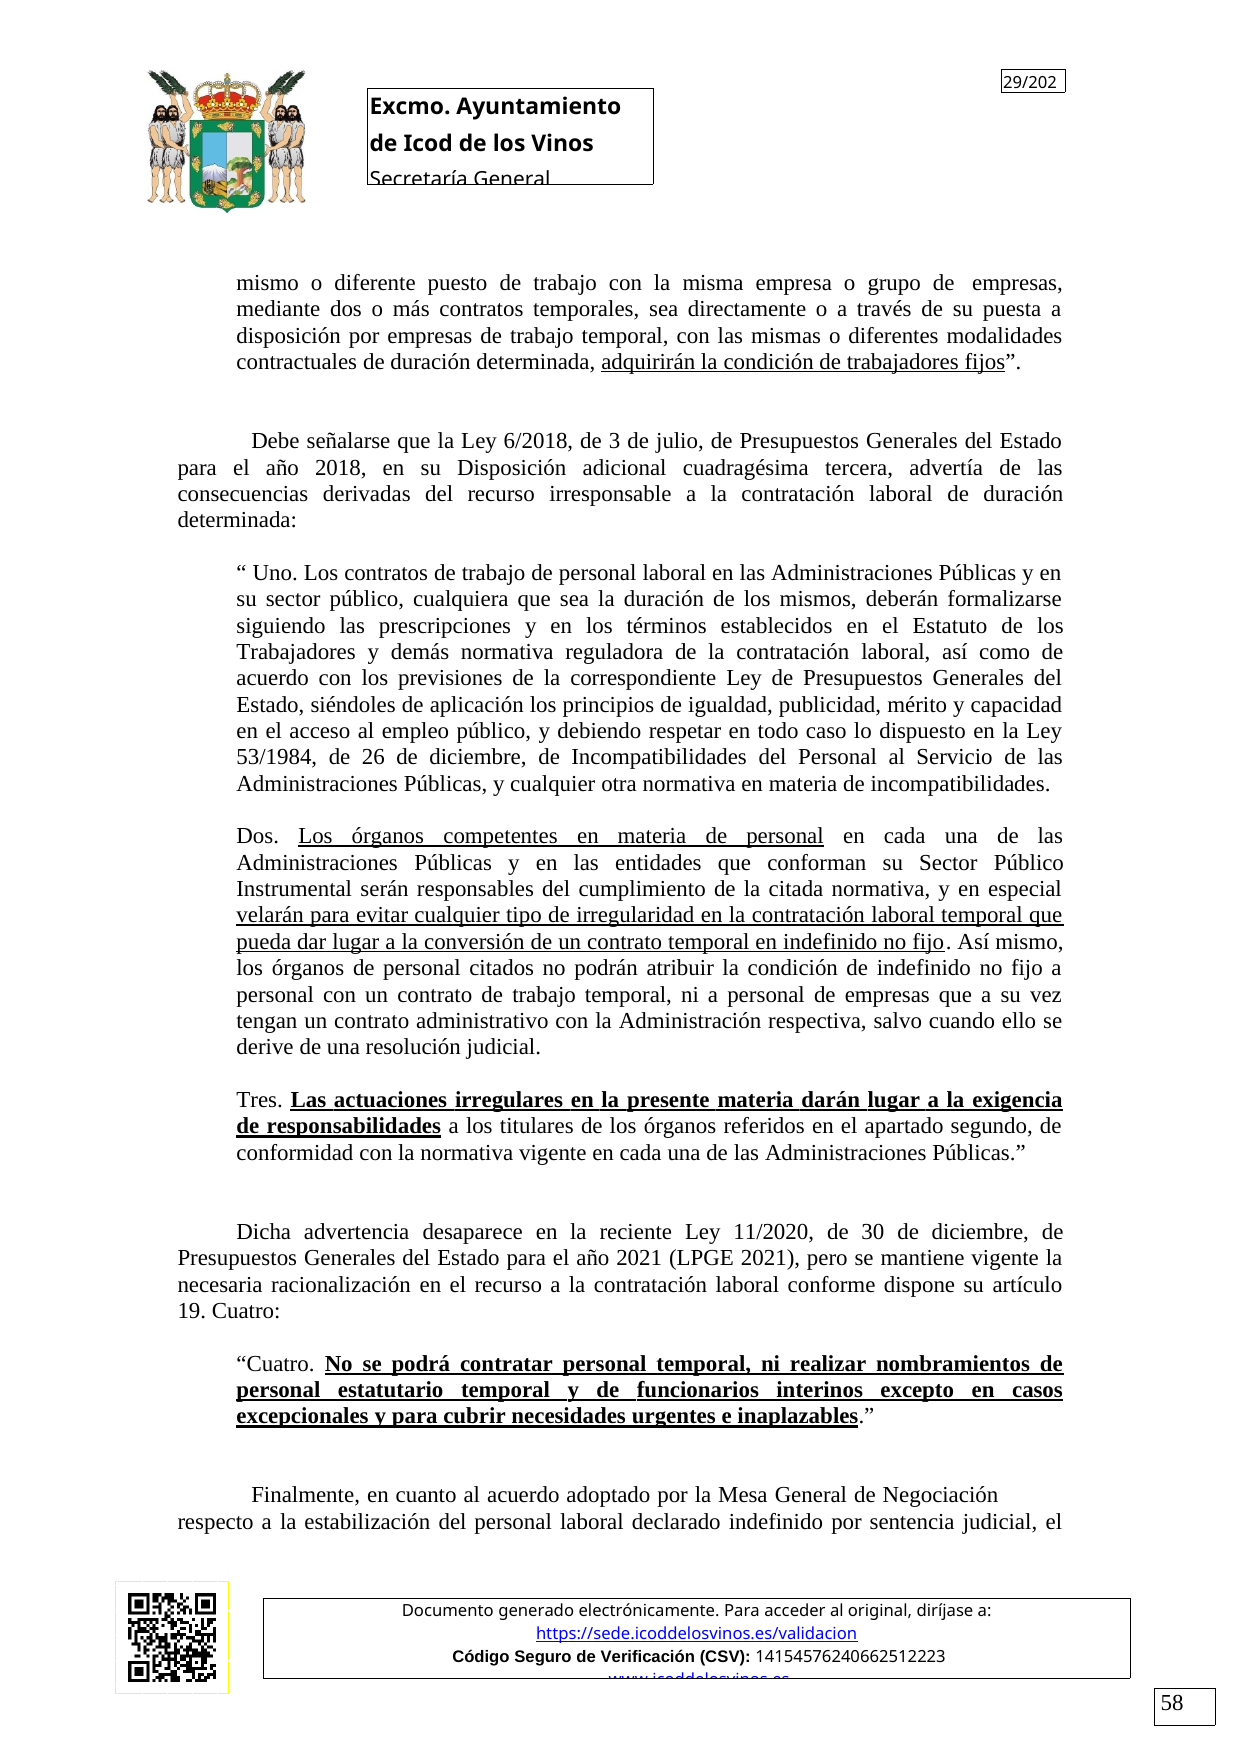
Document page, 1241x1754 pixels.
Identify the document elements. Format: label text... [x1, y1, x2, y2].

picture [147, 70, 306, 213]
text 19. Cuatro: [177, 1297, 1174, 1323]
text Finalmente, en cuanto al acuerdo adoptado por la Mesa General de Negociación respecto a la estabilización del personal laboral declarado indefinido por sentencia judicial, el [177, 1482, 1064, 1534]
text pueda dar lugar a la conversión de un contrato temporal en indefinido no fijo. Así mismo, los órganos de personal citados no podrán atribuir la condición de indefinido no fijo a personal con un contrato de trabajo temporal, ni a personal de empresas que a su vez tengan un contrato administrativo con la Administración respectiva, salvo cuando ello se derive de una resolución judicial. [236, 926, 1063, 1060]
text Dicha advertencia desaparece en la reciente Ley 11/2020, de 30 de diciembre, de Presupuestos Generales del Estado para el año 2021 (LPGE 2021), pero se mantiene vigente la necesaria racionalización en el recurso a la contratación laboral conforme dispone su artículo [177, 1218, 1063, 1297]
subtitle “Cuatro. No se podrá contratar personal temporal, ni realizar nombramientos de personal estatutario temporal y de funcionarios interinos excepto en casos [236, 1350, 1063, 1399]
picture [128, 1593, 216, 1682]
text Debe señalarse que la Ley 6/2018, de 3 de julio, de Presupuestos Generales del Estado para el año 2018, en su Disposición adicional cuadragésima tercera, advertía de las consecuencias derivadas del recurso irresponsable a la contratación laboral de duración determinada: [177, 427, 1063, 533]
subtitle excepcionales y para cubrir necesidades urgentes e inaplazables.” [236, 1401, 1063, 1429]
text mismo o diferente puesto de trabajo con la misma empresa o grupo de empresas, mediante dos o más contratos temporales, sea directamente o a través de su puesta a disposición por empresas de trabajo temporal, con las mismas o diferentes modalidades contractuales de duración determinada, adquirirán la condición de trabajadores fijos”. [236, 269, 1063, 374]
text Tres. Las actuaciones irregulares en la presente materia darán lugar a la exigencia de responsabilidades a los titulares de los órganos referidos en el apartado segundo, de conformidad con la normativa vigente en cada una de las Administraciones Públicas.” [236, 1086, 1063, 1165]
text “ Uno. Los contratos de trabajo de personal laboral en las Administraciones Públicas y en su sector público, cualquiera que sea la duración de los mismos, deberán formalizarse siguiendo las prescripciones y en los términos establecidos en el Estatuto de los Trabajadores y demás normativa reguladora de la contratación laboral, así como de acuerdo con los previsiones de la correspondiente Ley de Presupuestos Generales del Estado, siéndoles de aplicación los principios de igualdad, publicidad, mérito y capacidad en el acceso al empleo público, y debiendo respetar en todo caso lo dispuesto en la Ley 53/1984, de 26 de diciembre, de Incompatibilidades del Personal al Servicio de las Administraciones Públicas, y cualquier otra normativa en materia de incompatibilidades. [236, 559, 1063, 796]
text Dos. Los órganos competentes en materia de personal en cada una de las Administraciones Públicas y en las entidades que conforman su Sector Público Instrumental serán responsables del cumplimiento de la citada normativa, y en especial velarán para evitar cualquier tipo de irregularidad en la contratación laboral temporal que [236, 822, 1063, 924]
